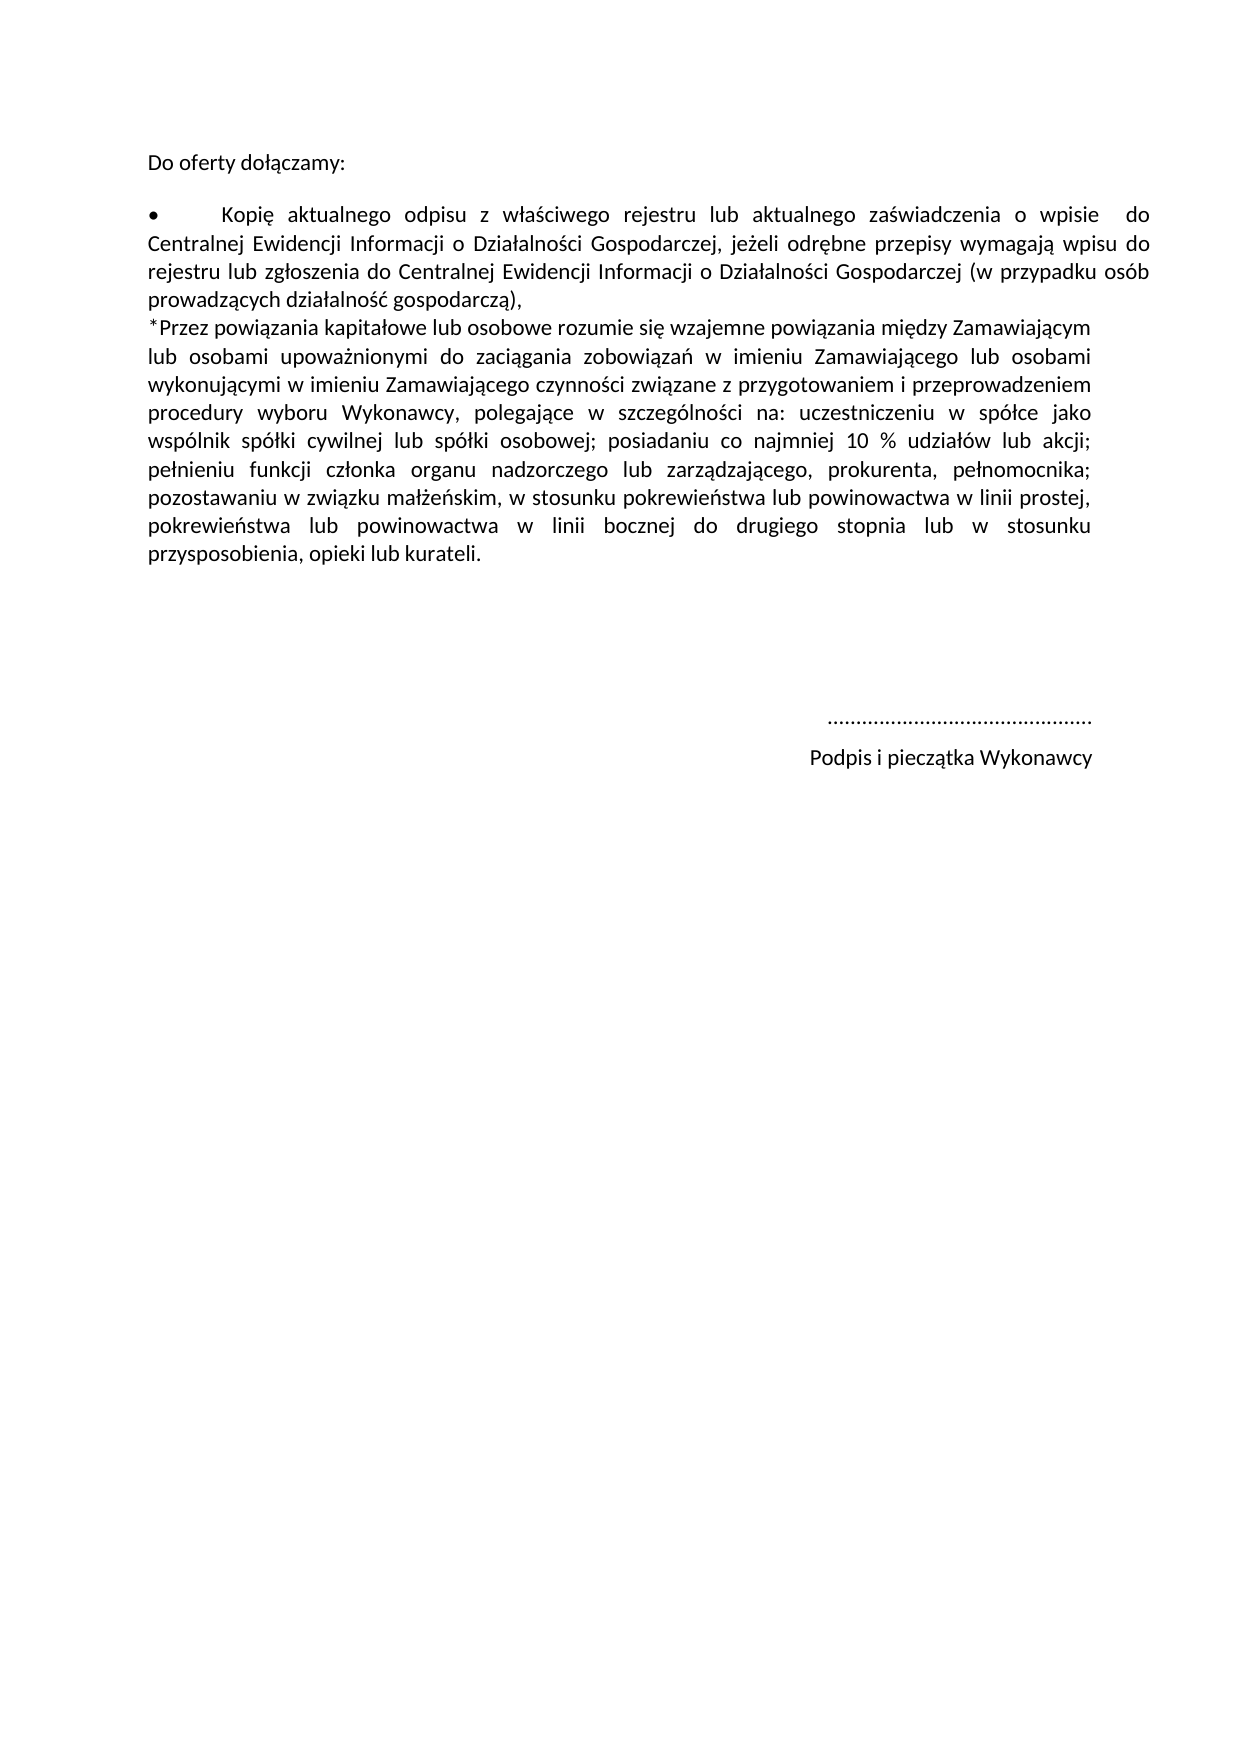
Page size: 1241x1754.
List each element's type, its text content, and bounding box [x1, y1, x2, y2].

text Podpis i pieczątka Wykonawcy [148, 743, 1093, 771]
text *Przez powiązania kapitałowe lub osobowe rozumie się wzajemne powiązania między Zamawiającym lub osobami upoważnionymi do zaciągania zobowiązań w imieniu Zamawiającego lub osobami wykonującymi w imieniu Zamawiającego czynności związane z przygotowaniem i przeprowadzeniem procedury wyboru Wykonawcy, polegające w szczególności na: uczestniczeniu w spółce jako wspólnik spółki cywilnej lub spółki osobowej; posiadaniu co najmniej 10 % udziałów lub akcji; pełnieniu funkcji członka organu nadzorczego lub zarządzającego, prokurenta, pełnomocnika; pozostawaniu w związku małżeńskim, w stosunku pokrewieństwa lub powinowactwa w linii prostej, pokrewieństwa lub powinowactwa w linii bocznej do drugiego stopnia lub w stosunku przysposobienia, opieki lub kurateli. [148, 313, 1093, 567]
text Do oferty dołączamy: [148, 148, 1093, 176]
text • Kopię aktualnego odpisu z właściwego rejestru lub aktualnego zaświadczenia o wpisie do Centralnej Ewidencji Informacji o Działalności Gospodarczej, jeżeli odrębne przepisy wymagają wpisu do rejestru lub zgłoszenia do Centralnej Ewidencji Informacji o Działalności Gospodarczej (w przypadku osób prowadzących działalność gospodarczą), [148, 201, 1152, 313]
text .............................................. [148, 702, 1093, 730]
